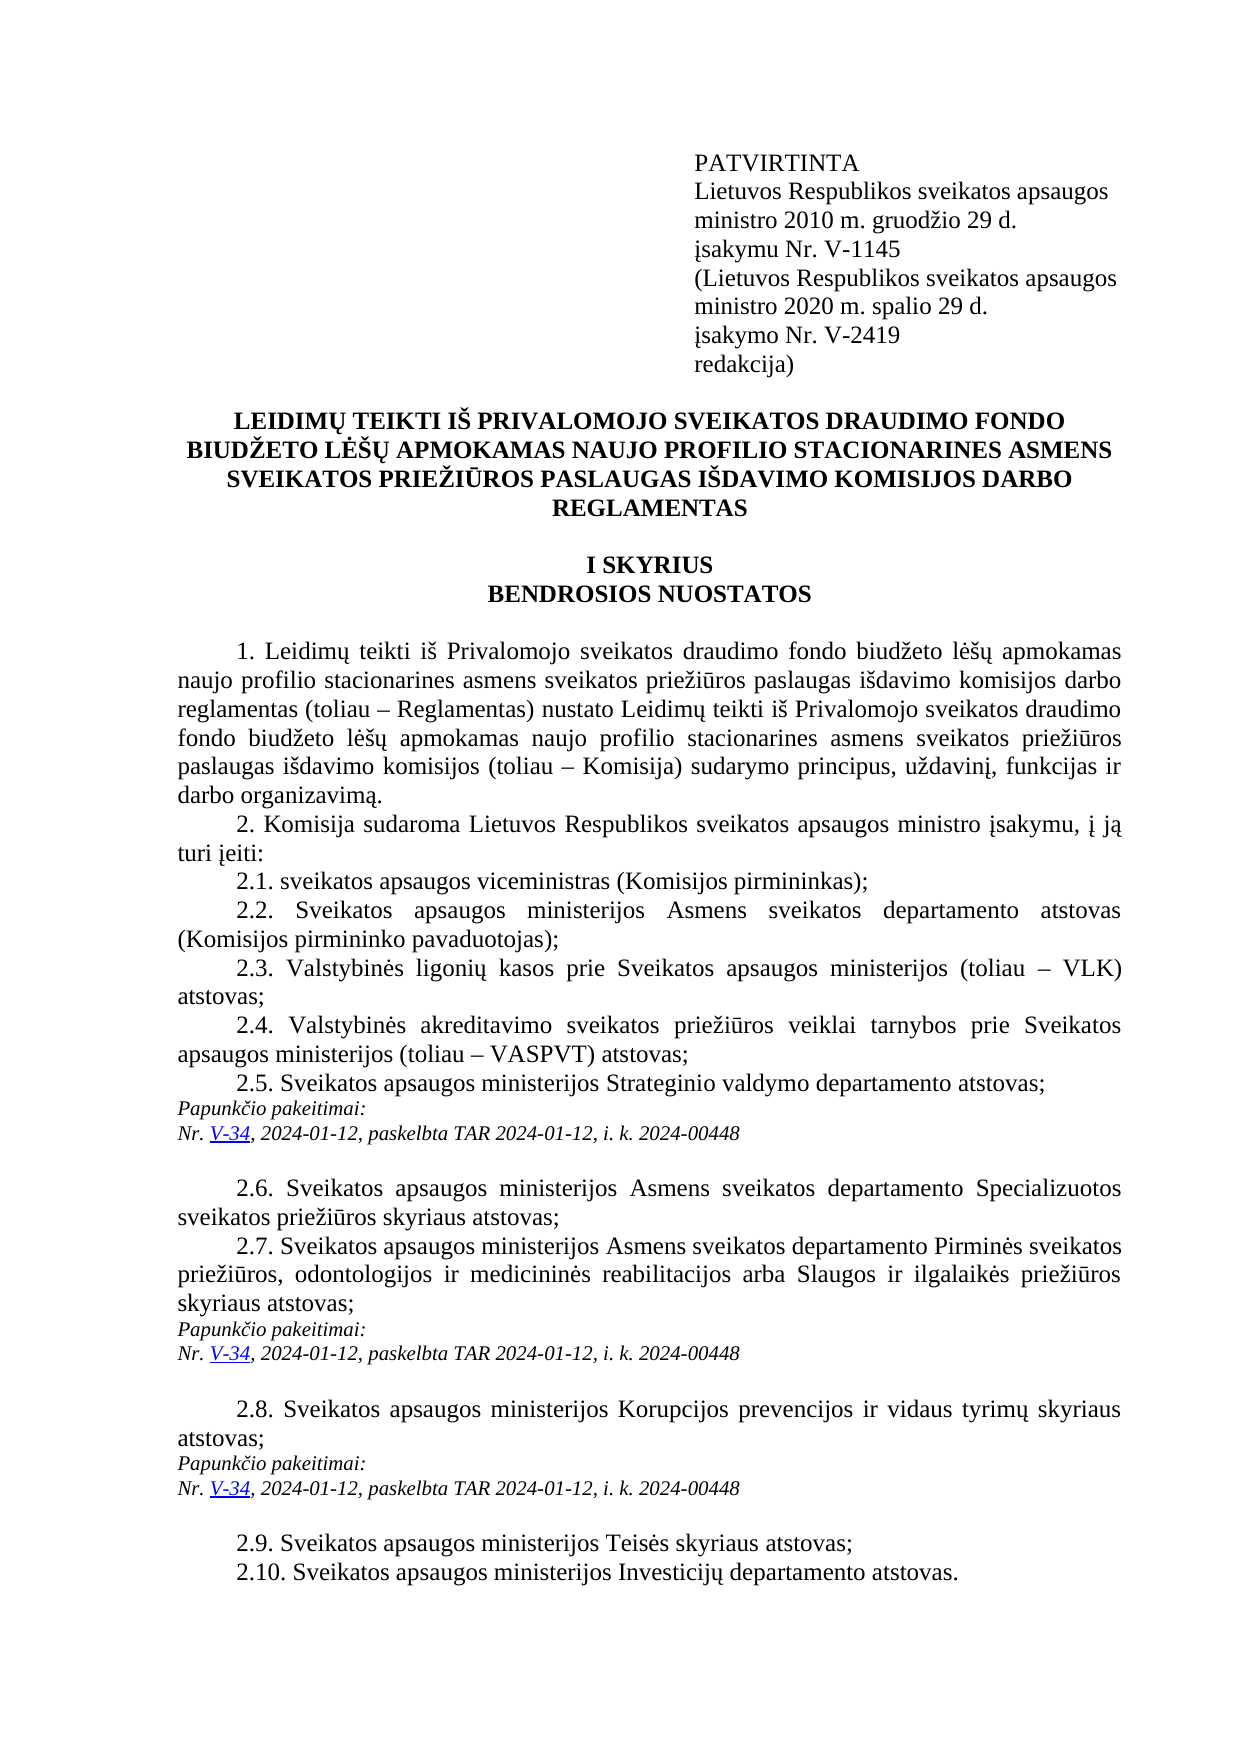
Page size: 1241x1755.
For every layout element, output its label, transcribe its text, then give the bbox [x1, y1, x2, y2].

text 2.7. Sveikatos apsaugos ministerijos Asmens sveikatos departamento Pirminės sveikatos priežiūros, odontologijos ir medicininės reabilitacijos arba Slaugos ir ilgalaikės priežiūros skyriaus atstovas; [177, 1231, 1122, 1317]
text Nr. V-34, 2024-01-12, paskelbta TAR 2024-01-12, i. k. 2024-00448 [177, 1341, 1122, 1365]
text Papunkčio pakeitimai: [177, 1317, 1122, 1341]
text Papunkčio pakeitimai: [177, 1451, 1122, 1475]
text 2.5. Sveikatos apsaugos ministerijos Strateginio valdymo departamento atstovas; [177, 1068, 1122, 1096]
text 2.4. Valstybinės akreditavimo sveikatos priežiūros veiklai tarnybos prie Sveikatos apsaugos ministerijos (toliau – VASPVT) atstovas; [177, 1010, 1122, 1068]
text 2.1. sveikatos apsaugos viceministras (Komisijos pirmininkas); [177, 866, 1122, 895]
text Nr. V-34, 2024-01-12, paskelbta TAR 2024-01-12, i. k. 2024-00448 [177, 1475, 1122, 1499]
text Lietuvos Respublikos sveikatos apsaugos [694, 176, 1122, 205]
text 2.2. Sveikatos apsaugos ministerijos Asmens sveikatos departamento atstovas (Komisijos pirmininko pavaduotojas); [177, 895, 1122, 953]
text BENDROSIOS NUOSTATOS [177, 579, 1122, 608]
text 2.10. Sveikatos apsaugos ministerijos Investicijų departamento atstovas. [177, 1557, 1122, 1586]
text 1. Leidimų teikti iš Privalomojo sveikatos draudimo fondo biudžeto lėšų apmokamas naujo profilio stacionarines asmens sveikatos priežiūros paslaugas išdavimo komisijos darbo reglamentas (toliau – Reglamentas) nustato Leidimų teikti iš Privalomojo sveikatos draudimo fondo biudžeto lėšų apmokamas naujo profilio stacionarines asmens sveikatos priežiūros paslaugas išdavimo komisijos (toliau – Komisija) sudarymo principus, uždavinį, funkcijas ir darbo organizavimą. [177, 636, 1122, 809]
text (Lietuvos Respublikos sveikatos apsaugos [694, 263, 1122, 291]
text PATVIRTINTA [694, 148, 1122, 176]
text 2.8. Sveikatos apsaugos ministerijos Korupcijos prevencijos ir vidaus tyrimų skyriaus atstovas; [177, 1394, 1122, 1451]
text 2.9. Sveikatos apsaugos ministerijos Teisės skyriaus atstovas; [177, 1528, 1122, 1557]
text 2. Komisija sudaroma Lietuvos Respublikos sveikatos apsaugos ministro įsakymu, į ją turi įeiti: [177, 809, 1122, 866]
text 2.3. Valstybinės ligonių kasos prie Sveikatos apsaugos ministerijos (toliau – VLK) atstovas; [177, 953, 1122, 1010]
text Papunkčio pakeitimai: [177, 1096, 1122, 1120]
text 2.6. Sveikatos apsaugos ministerijos Asmens sveikatos departamento Specializuotos sveikatos priežiūros skyriaus atstovas; [177, 1173, 1122, 1231]
text redakcija) [694, 349, 1122, 378]
text I skyrius [177, 550, 1122, 579]
text įsakymu Nr. V-1145 [694, 234, 1122, 263]
text ministro 2020 m. spalio 29 d. [694, 291, 1122, 320]
text ministro 2010 m. gruodžio 29 d. [694, 205, 1122, 234]
text LEIDIMŲ TEIKTI IŠ PRIVALOMOJO SVEIKATOS DRAUDIMO FONDO BIUDŽETO LĖŠŲ APMOKAMAS NAUJO PROFILIO STACIONARINES ASMENS SVEIKATOS PRIEŽIŪROS PASLAUGAS IŠDAVIMO KOMISIJOS DARBO REGLAMENTAS [177, 406, 1122, 521]
text Nr. V-34, 2024-01-12, paskelbta TAR 2024-01-12, i. k. 2024-00448 [177, 1120, 1122, 1144]
text įsakymo Nr. V-2419 [694, 320, 1122, 349]
